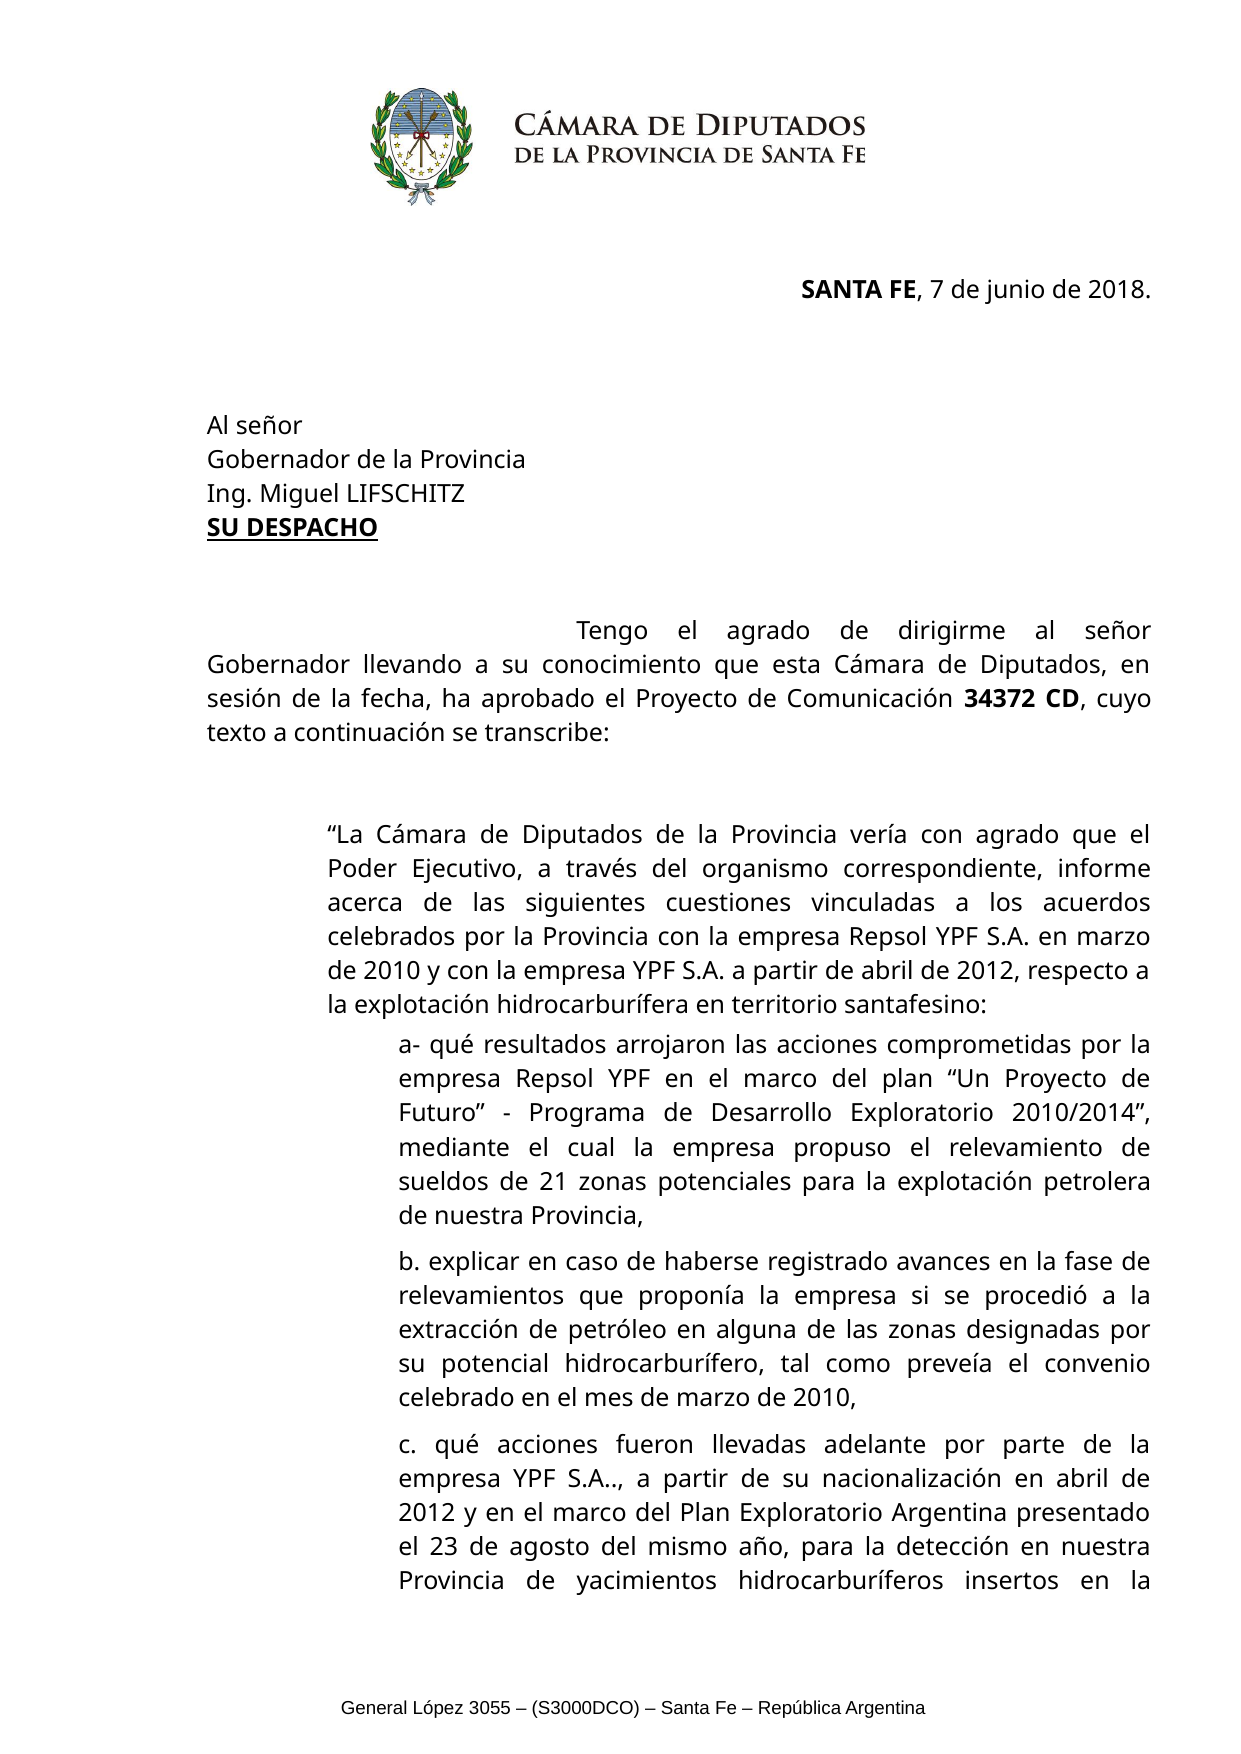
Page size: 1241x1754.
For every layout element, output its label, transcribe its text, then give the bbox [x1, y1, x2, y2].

text Ing. Miguel LIFSCHITZ [207, 476, 1152, 510]
text SU DESPACHO [207, 510, 1152, 544]
picture [370, 88, 866, 210]
list b. explicar en caso de haberse registrado avances en la fase de relevamientos que proponía la empresa si se procedió a la extracción de petróleo en alguna de las zonas designadas por su potencial hidrocarburífero, tal como preveía el convenio celebrado en el mes de marzo de 2010, [357, 1244, 1152, 1414]
text Tengo el agrado de dirigirme al señor Gobernador llevando a su conocimiento que esta Cámara de Diputados, en sesión de la fecha, ha aprobado el Proyecto de Comunicación 34372 CD, cuyo texto a continuación se transcribe: [207, 612, 1152, 748]
text SANTA FE, 7 de junio de 2018. [207, 272, 1152, 306]
list c. qué acciones fueron llevadas adelante por parte de la empresa YPF S.A.., a partir de su nacionalización en abril de 2012 y en el marco del Plan Exploratorio Argentina presentado el 23 de agosto del mismo año, para la detección en nuestra Provincia de yacimientos hidrocarburíferos insertos en la [357, 1427, 1152, 1597]
text “La Cámara de Diputados de la Provincia vería con agrado que el Poder Ejecutivo, a través del organismo correspondiente, informe acerca de las siguientes cuestiones vinculadas a los acuerdos celebrados por la Provincia con la empresa Repsol YPF S.A. en marzo de 2010 y con la empresa YPF S.A. a partir de abril de 2012, respecto a la explotación hidrocarburífera en territorio santafesino: [327, 817, 1152, 1021]
text Gobernador de la Provincia [207, 442, 1152, 476]
list a- qué resultados arrojaron las acciones comprometidas por la empresa Repsol YPF en el marco del plan “Un Proyecto de Futuro” - Programa de Desarrollo Exploratorio 2010/2014”, mediante el cual la empresa propuso el relevamiento de sueldos de 21 zonas potenciales para la explotación petrolera de nuestra Provincia, [357, 1027, 1152, 1231]
text Al señor [207, 408, 1152, 442]
